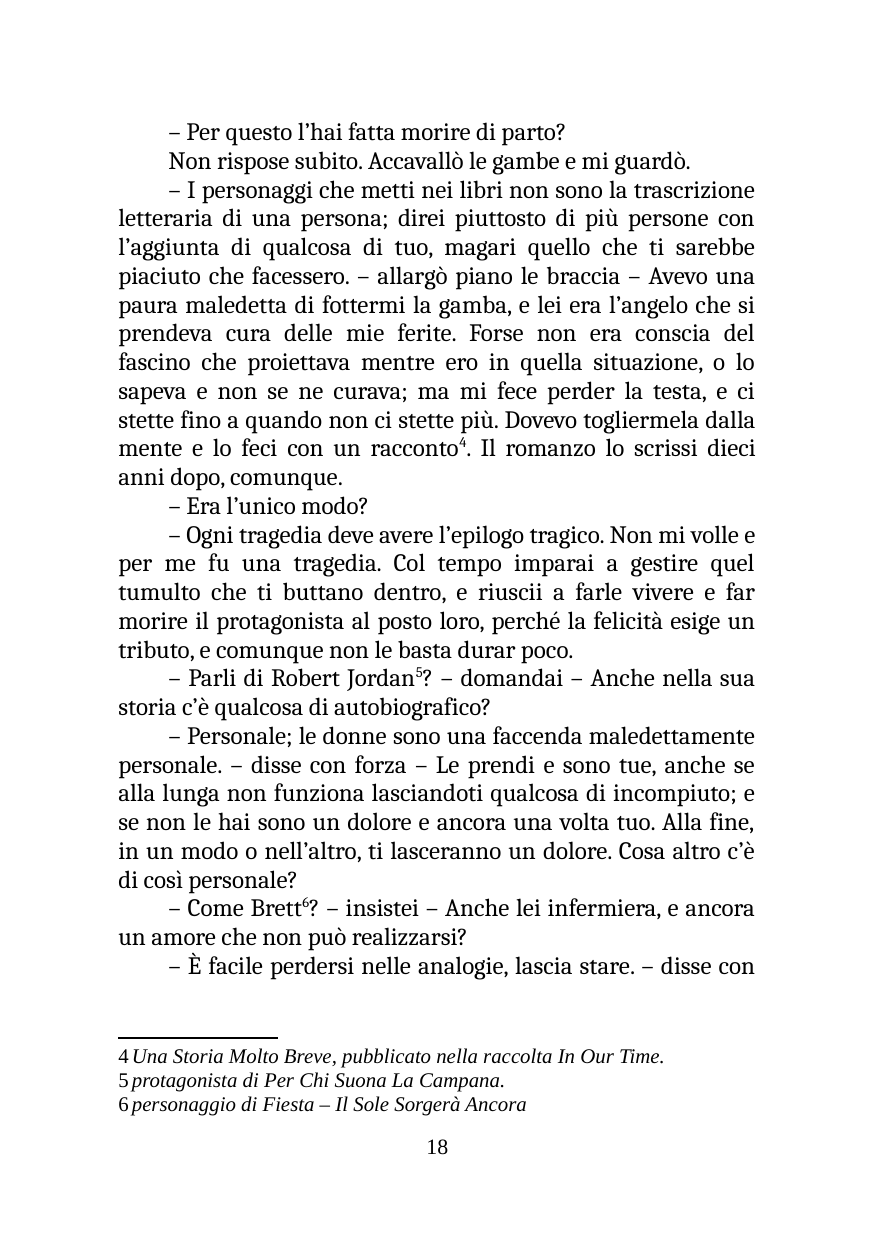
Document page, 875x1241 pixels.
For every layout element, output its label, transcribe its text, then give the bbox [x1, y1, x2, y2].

text – È facile perdersi nelle analogie, lascia stare. – disse con [118, 952, 756, 981]
text – Personale; le donne sono una faccenda maledettamente personale. – disse con forza – Le prendi e sono tue, anche se alla lunga non funziona lasciandoti qualcosa di incompiuto; e se non le hai sono un dolore e ancora una volta tuo. Alla fine, in un modo o nell’altro, ti lasceranno un dolore. Cosa altro c’è di così personale? [118, 722, 756, 894]
text Una Storia Molto Breve, pubblicato nella raccolta In Our Time. [118, 1044, 756, 1068]
text – Parli di Robert Jordan? – domandai – Anche nella sua storia c’è qualcosa di autobiografico? [118, 664, 756, 722]
text – Per questo l’hai fatta morire di parto? [118, 118, 756, 147]
text protagonista di Per Chi Suona La Campana. [118, 1068, 756, 1092]
text – Come Brett? – insistei – Anche lei infermiera, e ancora un amore che non può realizzarsi? [118, 894, 756, 952]
text personaggio di Fiesta – Il Sole Sorgerà Ancora [118, 1092, 756, 1116]
text – Ogni tragedia deve avere l’epilogo tragico. Non mi volle e per me fu una tragedia. Col tempo imparai a gestire quel tumulto che ti buttano dentro, e riuscii a farle vivere e far morire il protagonista al posto loro, perché la felicità esige un tributo, e comunque non le basta durar poco. [118, 521, 756, 664]
text – Era l’unico modo? [118, 492, 756, 521]
text – I personaggi che metti nei libri non sono la trascrizione letteraria di una persona; direi piuttosto di più persone con l’aggiunta di qualcosa di tuo, magari quello che ti sarebbe piaciuto che facessero. – allargò piano le braccia – Avevo una paura maledetta di fottermi la gamba, e lei era l’angelo che si prendeva cura delle mie ferite. Forse non era conscia del fascino che proiettava mentre ero in quella situazione, o lo sapeva e non se ne curava; ma mi fece perder la testa, e ci stette fino a quando non ci stette più. Dovevo togliermela dalla mente e lo feci con un racconto. Il romanzo lo scrissi dieci anni dopo, comunque. [118, 176, 756, 492]
text Non rispose subito. Accavallò le gambe e mi guardò. [118, 147, 756, 176]
